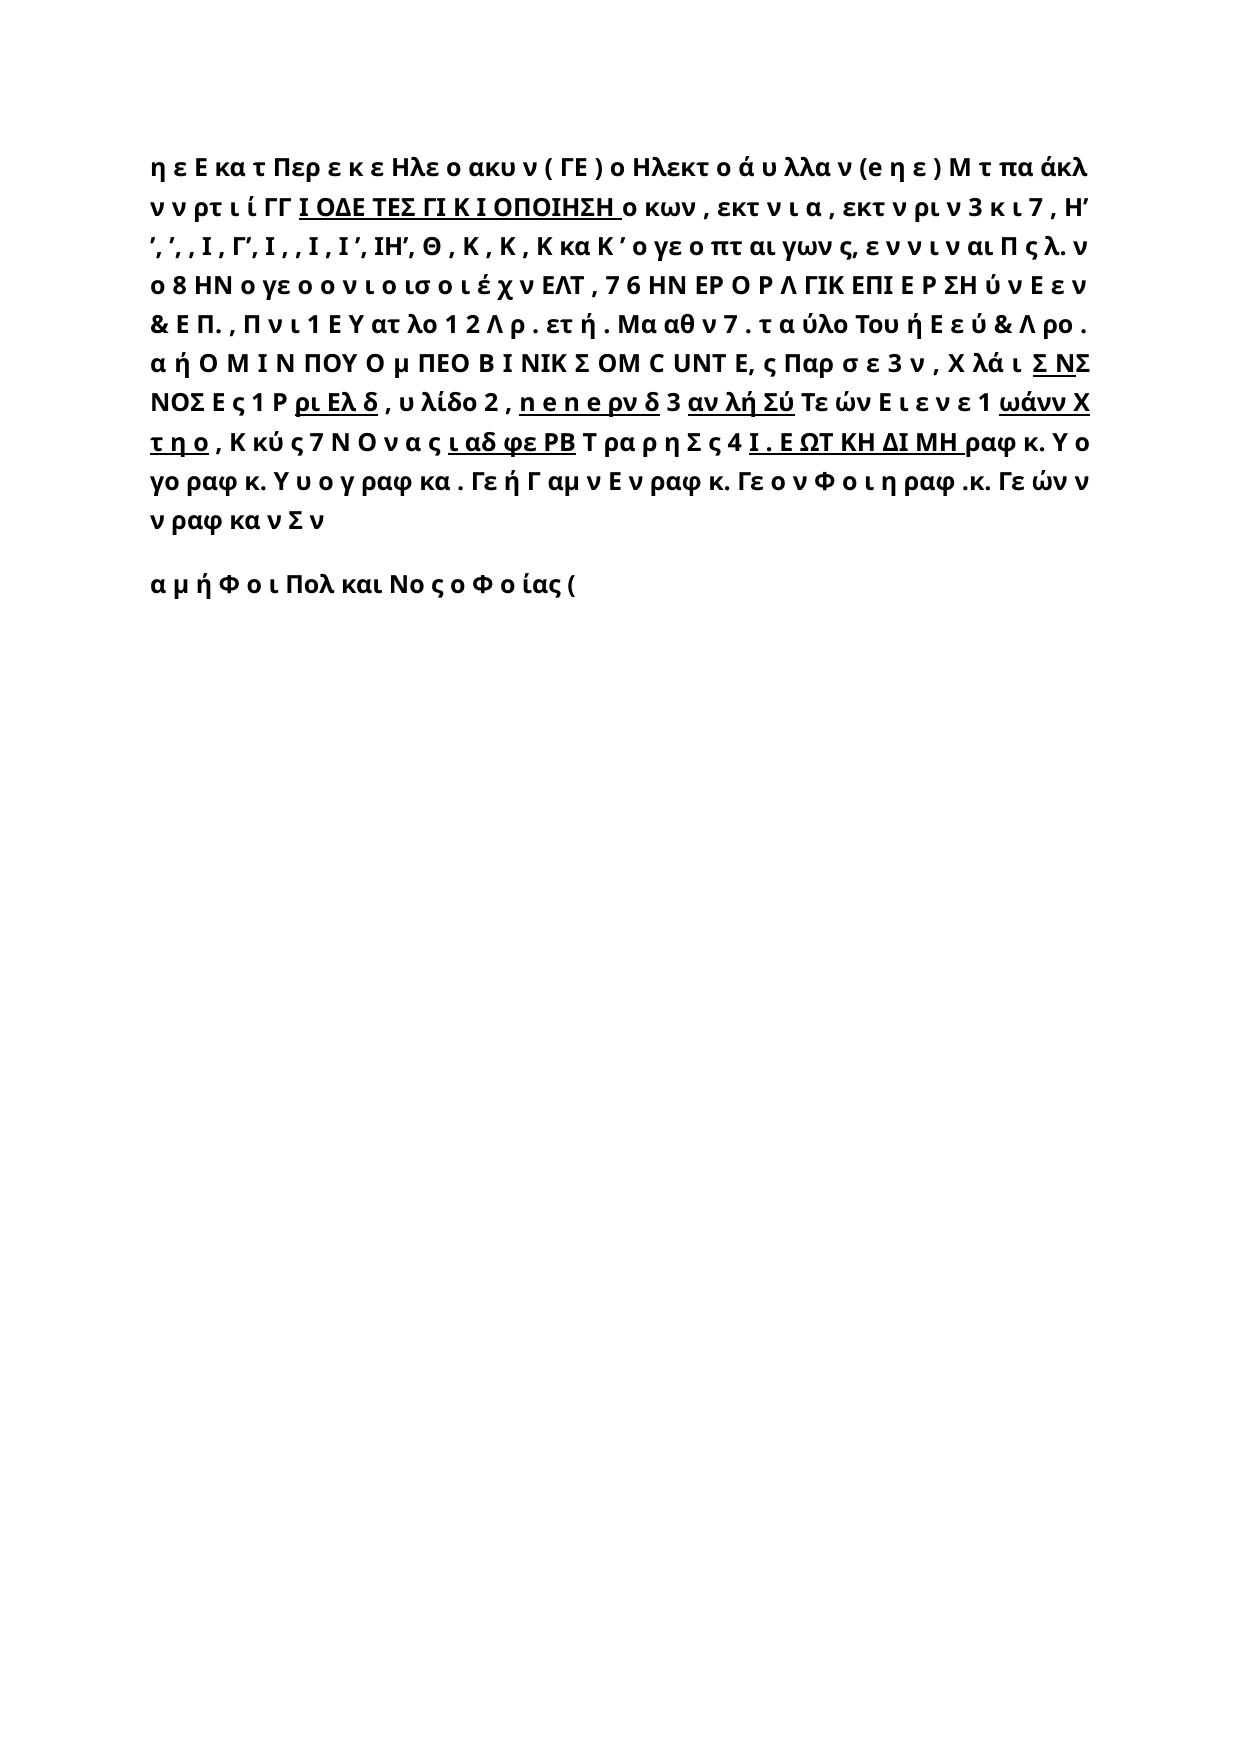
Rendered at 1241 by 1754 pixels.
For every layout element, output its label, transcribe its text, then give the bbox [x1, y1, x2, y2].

text η ε Ε κα τ Περ ε κ ε Ηλε ο ακυ ν ( ΓΕ ) ο Ηλεκτ ο ά υ λλα ν (e η ε ) Μ τ πα άκλ ν ν ρτ ι ί ΓΓ Ι ΟΔΕ ΤΕΣ ΓΙ Κ Ι ΟΠΟΙΗΣΗ ο κων , εκτ ν ι α , εκτ ν ρι ν 3 κ ι 7 , Η’ ’, ’, , Ι , Γ’, Ι , , Ι , Ι ’, ΙΗ’, Θ , Κ , Κ , Κ κα Κ ’ ο γε ο πτ αι γων ς, ε ν ν ι ν αι Π ς λ. ν ο 8 ΗΝ ο γε ο ο ν ι ο ισ ο ι έ χ ν ΕΛΤ , 7 6 ΗΝ ΕΡ Ο Ρ Λ ΓΙΚ ΕΠΙ Ε Ρ ΣΗ ύ ν Ε ε ν & Ε Π. , Π ν ι 1 Ε Υ ατ λο 1 2 Λ ρ . ετ ή . Μα αθ ν 7 . τ α ύλο Του ή Ε ε ύ & Λ ρο . α ή Ο Μ Ι Ν ΠΟΥ Ο μ ΠΕΟ Β Ι ΝΙΚ Σ OM C UNT Ε, ς Παρ σ ε 3 ν , Χ λά ι Σ ΝΣ ΝΟΣ Ε ς 1 Ρ ρι Ελ δ , υ λίδο 2 , n e n e ρν δ 3 αν λή Σύ Τε ών Ε ι ε ν ε 1 ωάνν Χ τ η ο , Κ κύ ς 7 Ν Ο ν α ς ι αδ φε PB T ρα ρ η Σ ς 4 Ι . Ε ΩΤ ΚΗ ΔΙ ΜΗ ραφ κ. Υ ο γο ραφ κ. Υ υ ο γ ραφ κα . Γε ή Γ αμ ν Ε ν ραφ κ. Γε ο ν Φ ο ι η ραφ .κ. Γε ών ν ν ραφ κα ν Σ ν [150, 150, 1090, 537]
text α μ ή Φ ο ι Πολ και Νο ς ο Φ ο ίας ( [150, 567, 1090, 601]
